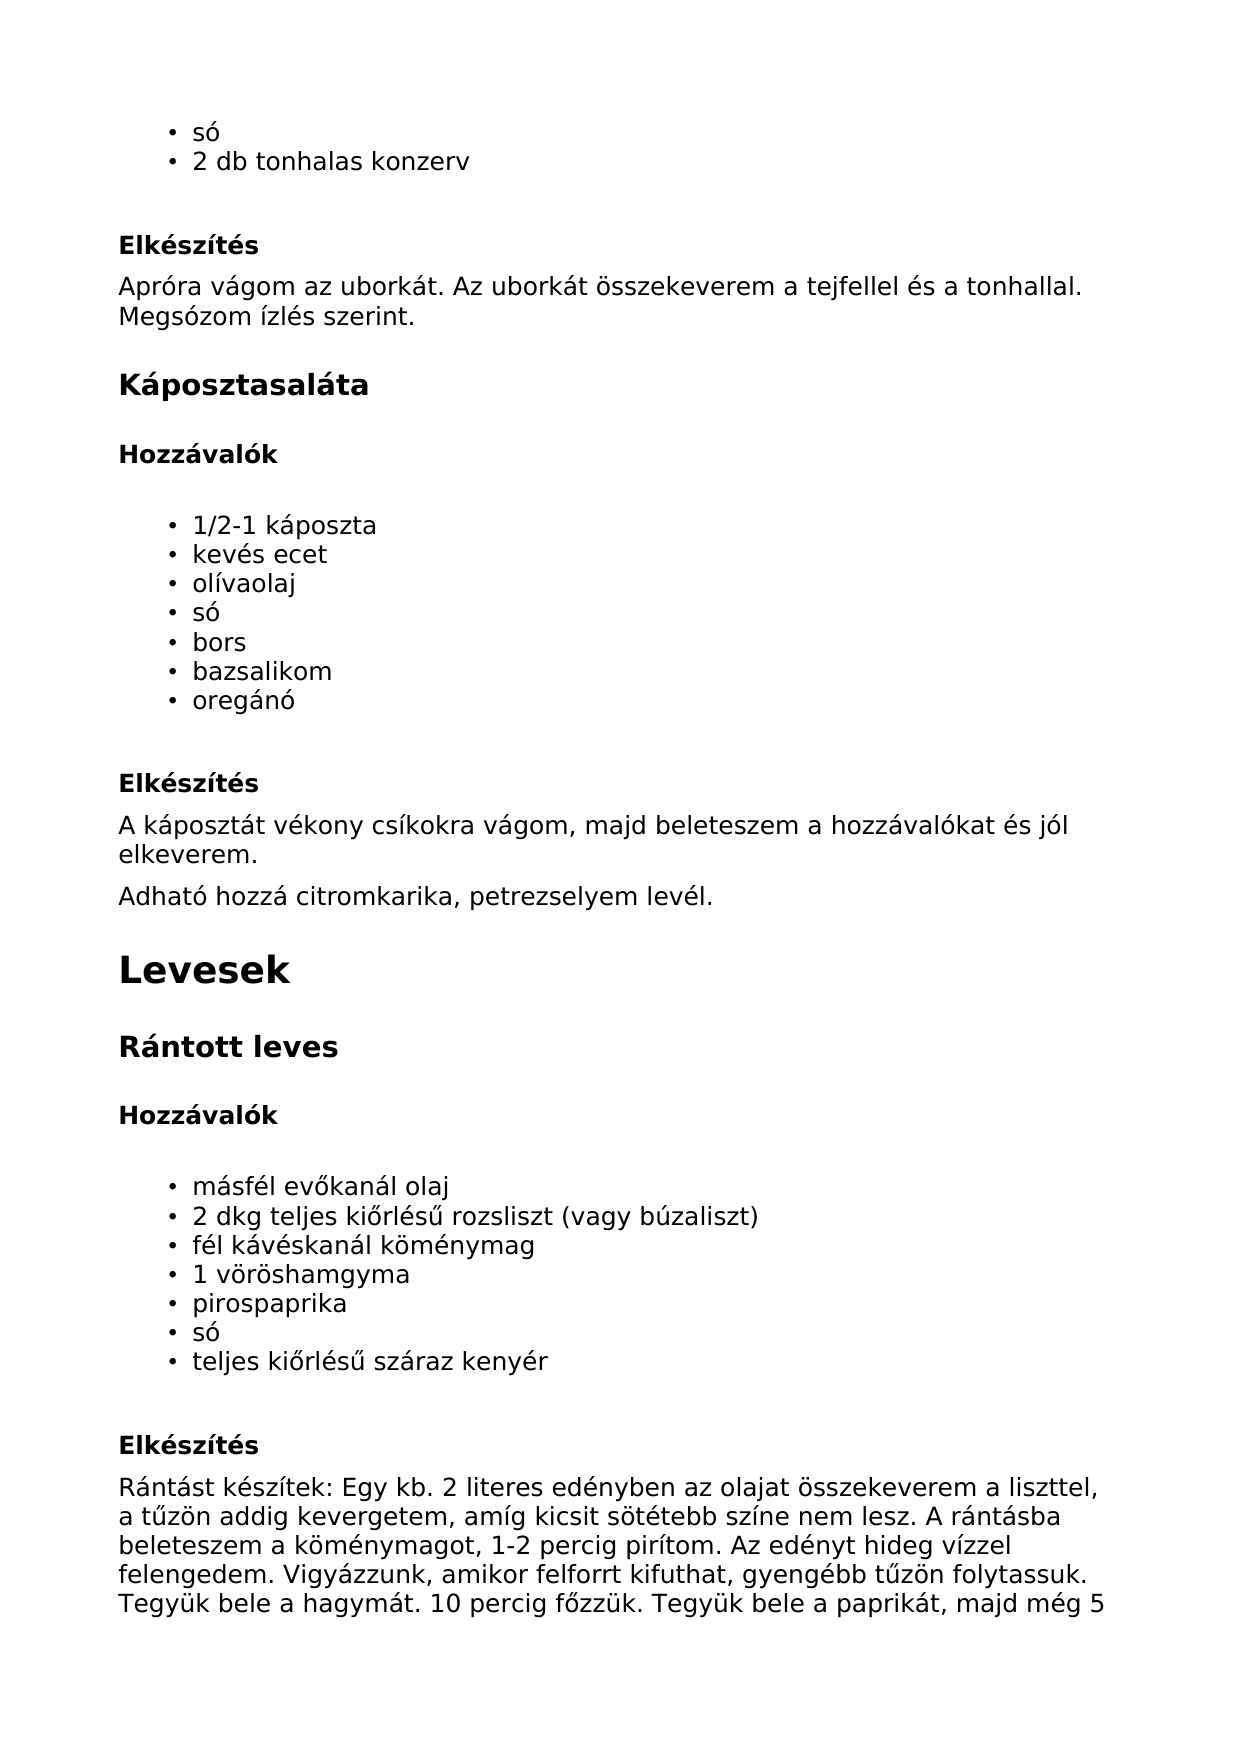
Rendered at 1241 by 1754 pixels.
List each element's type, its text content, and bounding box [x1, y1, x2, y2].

text A káposztát vékony csíkokra vágom, majd beleteszem a hozzávalókat és jól elkeverem. [118, 811, 1122, 870]
list só [177, 118, 1122, 147]
subtitle Elkészítés [118, 770, 1122, 799]
list 1/2-1 káposzta [177, 511, 1122, 540]
subtitle Elkészítés [118, 1431, 1122, 1460]
subtitle Rántott leves [118, 1030, 1122, 1064]
list 2 dkg teljes kiőrlésű rozsliszt (vagy búzaliszt) [177, 1202, 1122, 1231]
subtitle Elkészítés [118, 231, 1122, 260]
list oregánó [177, 686, 1122, 715]
list kevés ecet [177, 540, 1122, 569]
list bazsalikom [177, 657, 1122, 686]
list só [177, 598, 1122, 628]
text Adható hozzá citromkarika, petrezselyem levél. [118, 882, 1122, 911]
list olívaolaj [177, 569, 1122, 598]
list 1 vöröshamgyma [177, 1260, 1122, 1289]
list teljes kiőrlésű száraz kenyér [177, 1348, 1122, 1377]
subtitle Káposztasaláta [118, 368, 1122, 402]
subtitle Hozzávalók [118, 1101, 1122, 1131]
text Rántást készítek: Egy kb. 2 literes edényben az olajat összekeverem a liszttel, a tűzön addig kevergetem, amíg kicsit sötétebb színe nem lesz. A rántásba beleteszem a köménymagot, 1-2 percig pirítom. Az edényt hideg vízzel felengedem. Vigyázzunk, amikor felforrt kifuthat, gyengébb tűzön folytassuk. Tegyük bele a hagymát. 10 percig főzzük. Tegyük bele a paprikát, majd még 5 [118, 1473, 1122, 1619]
list só [177, 1318, 1122, 1348]
list bors [177, 628, 1122, 657]
list pirospaprika [177, 1289, 1122, 1318]
list 2 db tonhalas konzerv [177, 147, 1122, 176]
list fél kávéskanál köménymag [177, 1231, 1122, 1260]
list másfél evőkanál olaj [177, 1173, 1122, 1202]
subtitle Hozzávalók [118, 440, 1122, 469]
subtitle Levesek [118, 949, 1122, 992]
text Apróra vágom az uborkát. Az uborkát összekeverem a tejfellel és a tonhallal. Megsózom ízlés szerint. [118, 273, 1122, 331]
